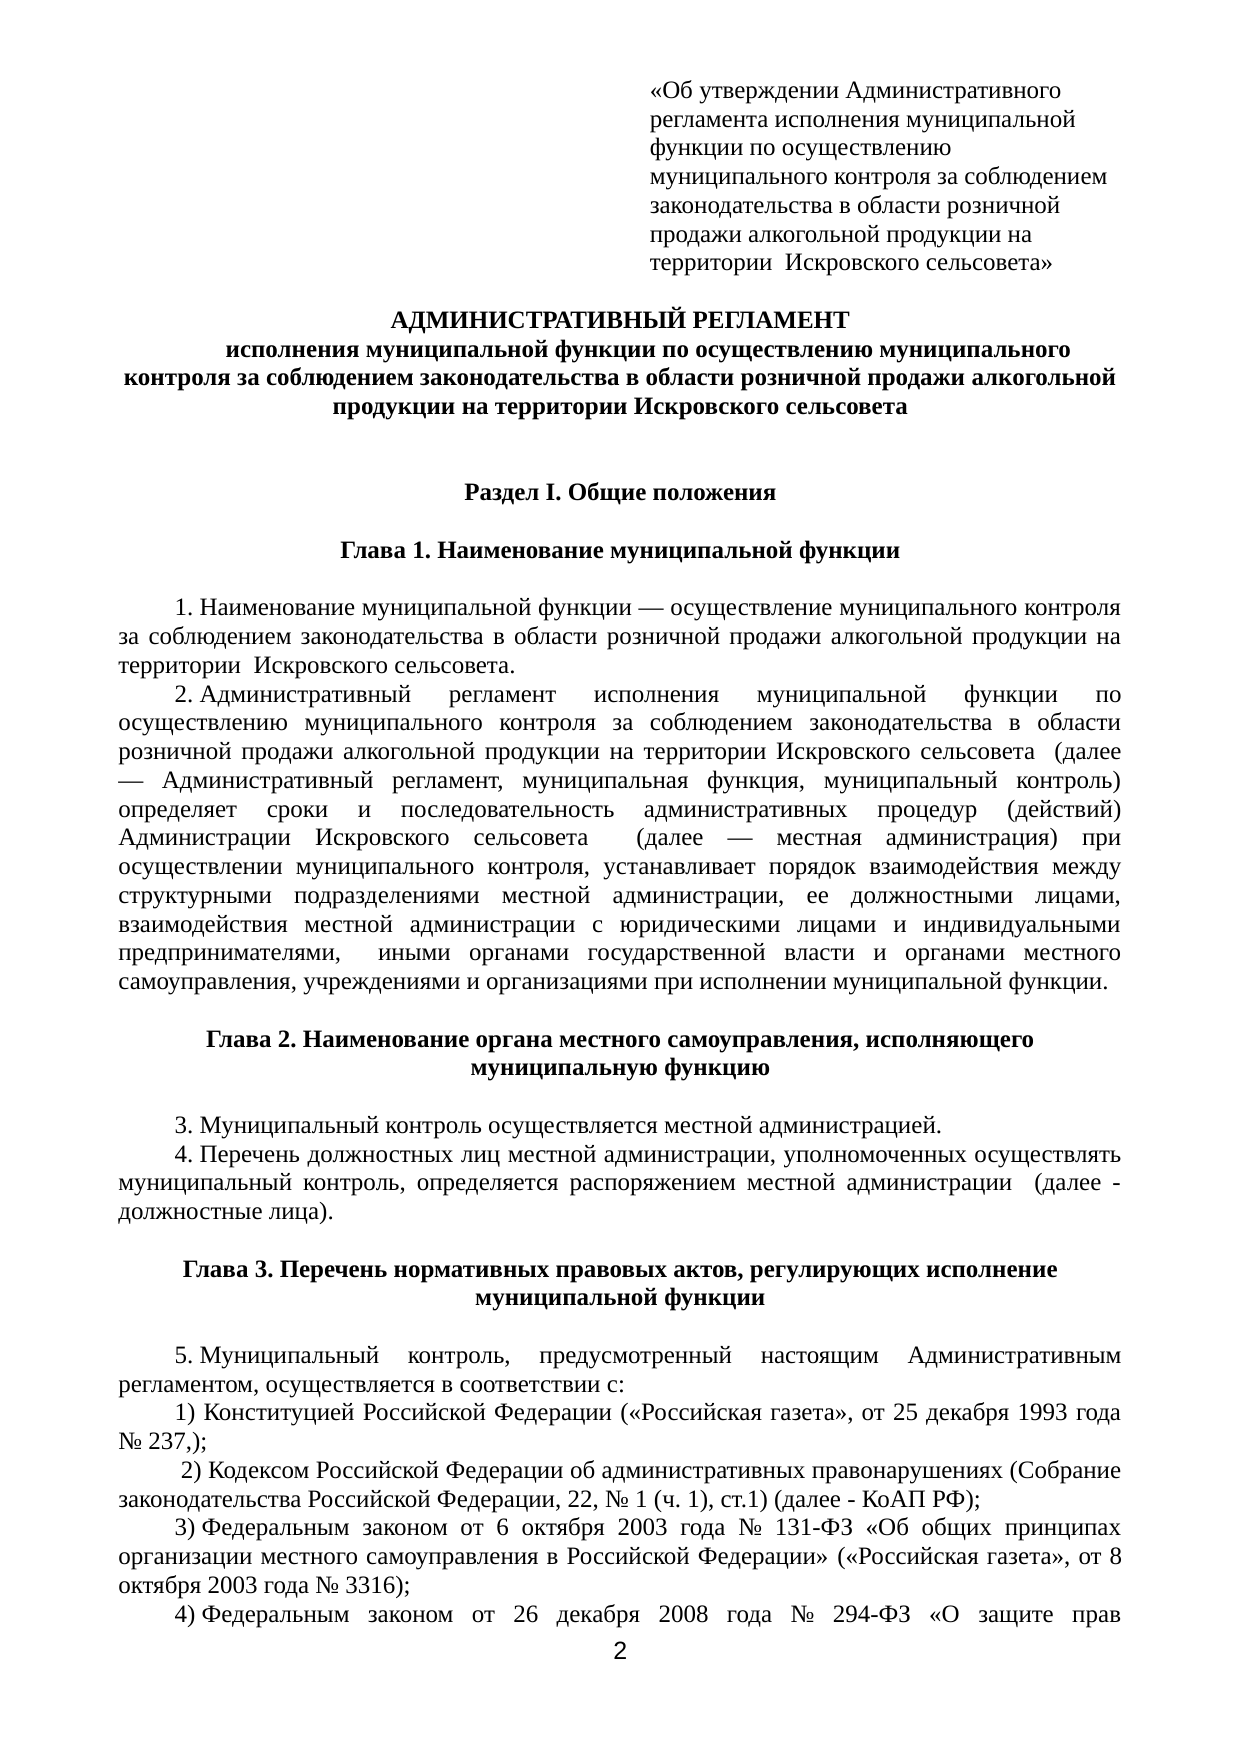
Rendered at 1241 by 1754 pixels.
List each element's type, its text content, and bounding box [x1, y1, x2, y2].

list Глава 2. Наименование органа местного самоуправления, исполняющего муниципальную функцию [118, 1024, 1122, 1081]
list «Об утверждении Административного регламента исполнения муниципальной функции по осуществлению муниципального контроля за соблюдением законодательства в области розничной продажи алкогольной продукции на территории Искровского сельсовета» [649, 75, 1122, 276]
text 1) Конституцией Российской Федерации («Российская газета», от 25 декабря 1993 года № 237,); [118, 1397, 1122, 1455]
list 4. Перечень должностных лиц местной администрации, уполномоченных осуществлять муниципальный контроль, определяется распоряжением местной администрации (далее - должностные лица). [118, 1139, 1122, 1225]
text АДМИНИСТРАТИВНЫЙ РЕГЛАМЕНТ [118, 305, 1122, 334]
list Раздел I. Общие положения [118, 477, 1122, 506]
list 3. Муниципальный контроль осуществляется местной администрацией. [118, 1110, 1122, 1139]
list 2. Административный регламент исполнения муниципальной функции по осуществлению муниципального контроля за соблюдением законодательства в области розничной продажи алкогольной продукции на территории Искровского сельсовета (далее — Административный регламент, муниципальная функция, муниципальный контроль) определяет сроки и последовательность административных процедур (действий) Администрации Искровского сельсовета (далее — местная администрация) при осуществлении муниципального контроля, устанавливает порядок взаимодействия между структурными подразделениями местной администрации, ее должностными лицами, взаимодействия местной администрации с юридическими лицами и индивидуальными предпринимателями, иными органами государственной власти и органами местного самоуправления, учреждениями и организациями при исполнении муниципальной функции. [118, 679, 1122, 995]
list Глава 1. Наименование муниципальной функции [118, 535, 1122, 564]
text 2) Кодексом Российской Федерации об административных правонарушениях (Собрание законодательства Российской Федерации, 22, № 1 (ч. 1), ст.1) (далее - КоАП РФ); [118, 1455, 1122, 1512]
list 5. Муниципальный контроль, предусмотренный настоящим Административным регламентом, осуществляется в соответствии с: [118, 1340, 1122, 1397]
list 4) Федеральным законом от 26 декабря 2008 года № 294-ФЗ «О защите прав [118, 1599, 1122, 1627]
list 1. Наименование муниципальной функции — осуществление муниципального контроля за соблюдением законодательства в области розничной продажи алкогольной продукции на территории Искровского сельсовета. [118, 592, 1122, 679]
list исполнения муниципальной функции по осуществлению муниципального контроля за соблюдением законодательства в области розничной продажи алкогольной продукции на территории Искровского сельсовета [118, 334, 1122, 420]
list 3) Федеральным законом от 6 октября 2003 года № 131-ФЗ «Об общих принципах организации местного самоуправления в Российской Федерации» («Российская газета», от 8 октября 2003 года № 3316); [118, 1512, 1122, 1599]
list Глава 3. Перечень нормативных правовых актов, регулирующих исполнение муниципальной функции [118, 1254, 1122, 1311]
